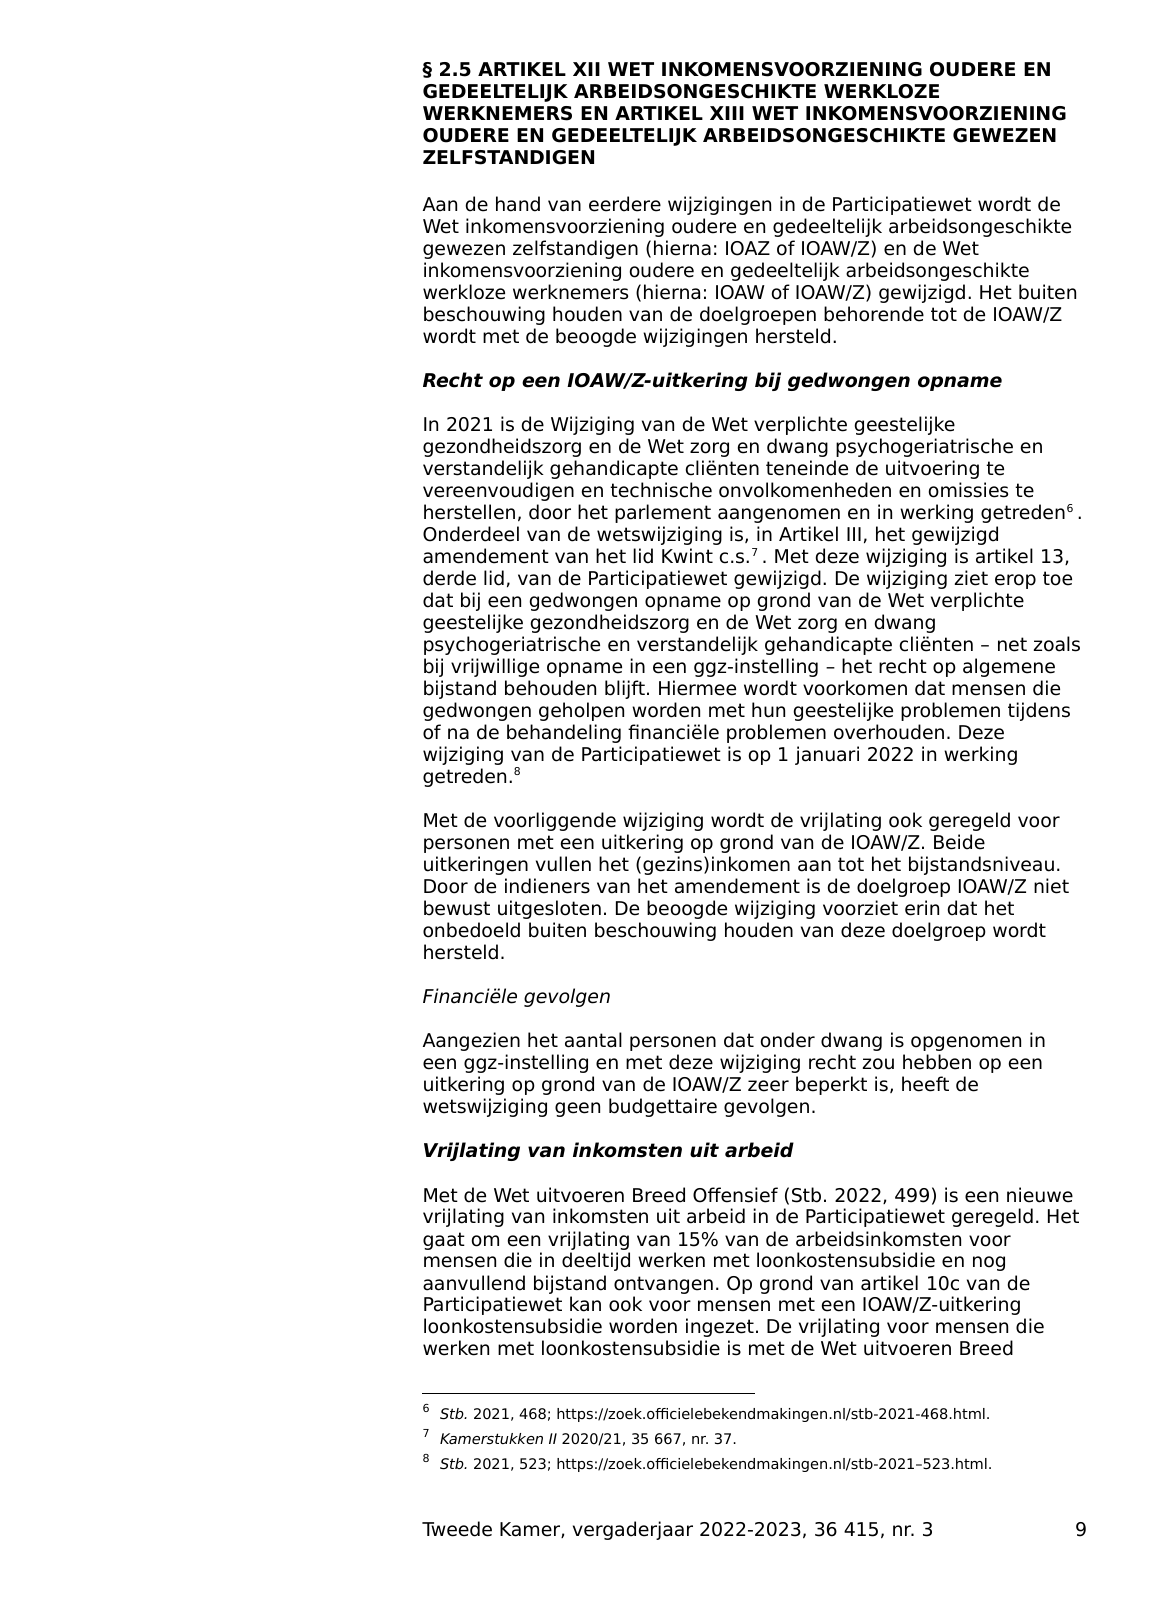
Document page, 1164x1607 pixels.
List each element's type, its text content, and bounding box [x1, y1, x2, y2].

text Aan de hand van eerdere wijzigingen in de Participatiewet wordt de Wet inkomensvoorziening oudere en gedeeltelijk arbeidsongeschikte gewezen zelfstandigen (hierna: IOAZ of IOAW/Z) en de Wet inkomensvoorziening oudere en gedeeltelijk arbeidsongeschikte werkloze werknemers (hierna: IOAW of IOAW/Z) gewijzigd. Het buiten beschouwing houden van de doelgroepen behorende tot de IOAW/Z wordt met de beoogde wijzigingen hersteld. [422, 194, 1087, 348]
subtitle Recht op een IOAW/Z-uitkering bij gedwongen opname [422, 370, 1087, 392]
subtitle § 2.5 ARTIKEL XII WET INKOMENSVOORZIENING OUDERE EN GEDEELTELIJK ARBEIDSONGESCHIKTE WERKLOZE WERKNEMERS EN ARTIKEL XIII WET INKOMENSVOORZIENING OUDERE EN GEDEELTELIJK ARBEIDSONGESCHIKTE GEWEZEN ZELFSTANDIGEN [422, 59, 1087, 169]
subtitle Vrijlating van inkomsten uit arbeid [422, 1140, 1087, 1162]
text Aangezien het aantal personen dat onder dwang is opgenomen in een ggz-instelling en met deze wijziging recht zou hebben op een uitkering op grond van de IOAW/Z zeer beperkt is, heeft de wetswijziging geen budgettaire gevolgen. [422, 1030, 1087, 1118]
text Stb. 2021, 523; https://zoek.officielebekendmakingen.nl/stb-2021–523.html. [422, 1452, 1087, 1474]
text Kamerstukken II 2020/21, 35 667, nr. 37. [422, 1427, 1087, 1449]
text Stb. 2021, 468; https://zoek.officielebekendmakingen.nl/stb-2021-468.html. [422, 1402, 1087, 1424]
text Met de voorliggende wijziging wordt de vrijlating ook geregeld voor personen met een uitkering op grond van de IOAW/Z. Beide uitkeringen vullen het (gezins)inkomen aan tot het bijstandsniveau. Door de indieners van het amendement is de doelgroep IOAW/Z niet bewust uitgesloten. De beoogde wijziging voorziet erin dat het onbedoeld buiten beschouwing houden van deze doelgroep wordt hersteld. [422, 810, 1087, 964]
text In 2021 is de Wijziging van de Wet verplichte geestelijke gezondheidszorg en de Wet zorg en dwang psychogeriatrische en verstandelijk gehandicapte cliënten teneinde de uitvoering te vereenvoudigen en technische onvolkomenheden en omissies te herstellen, door het parlement aangenomen en in werking getreden. Onderdeel van de wetswijziging is, in Artikel III, het gewijzigd amendement van het lid Kwint c.s.. Met deze wijziging is artikel 13, derde lid, van de Participatiewet gewijzigd. De wijziging ziet erop toe dat bij een gedwongen opname op grond van de Wet verplichte geestelijke gezondheidszorg en de Wet zorg en dwang psychogeriatrische en verstandelijk gehandicapte cliënten – net zoals bij vrijwillige opname in een ggz-instelling – het recht op algemene bijstand behouden blijft. Hiermee wordt voorkomen dat mensen die gedwongen geholpen worden met hun geestelijke problemen tijdens of na de behandeling financiële problemen overhouden. Deze wijziging van de Participatiewet is op 1 januari 2022 in werking getreden. [422, 414, 1087, 788]
subtitle Financiële gevolgen [422, 986, 1087, 1008]
text Met de Wet uitvoeren Breed Offensief (Stb. 2022, 499) is een nieuwe vrijlating van inkomsten uit arbeid in de Participatiewet geregeld. Het gaat om een vrijlating van 15% van de arbeidsinkomsten voor mensen die in deeltijd werken met loonkostensubsidie en nog aanvullend bijstand ontvangen. Op grond van artikel 10c van de Participatiewet kan ook voor mensen met een IOAW/Z-uitkering loonkostensubsidie worden ingezet. De vrijlating voor mensen die werken met loonkostensubsidie is met de Wet uitvoeren Breed [422, 1184, 1087, 1360]
